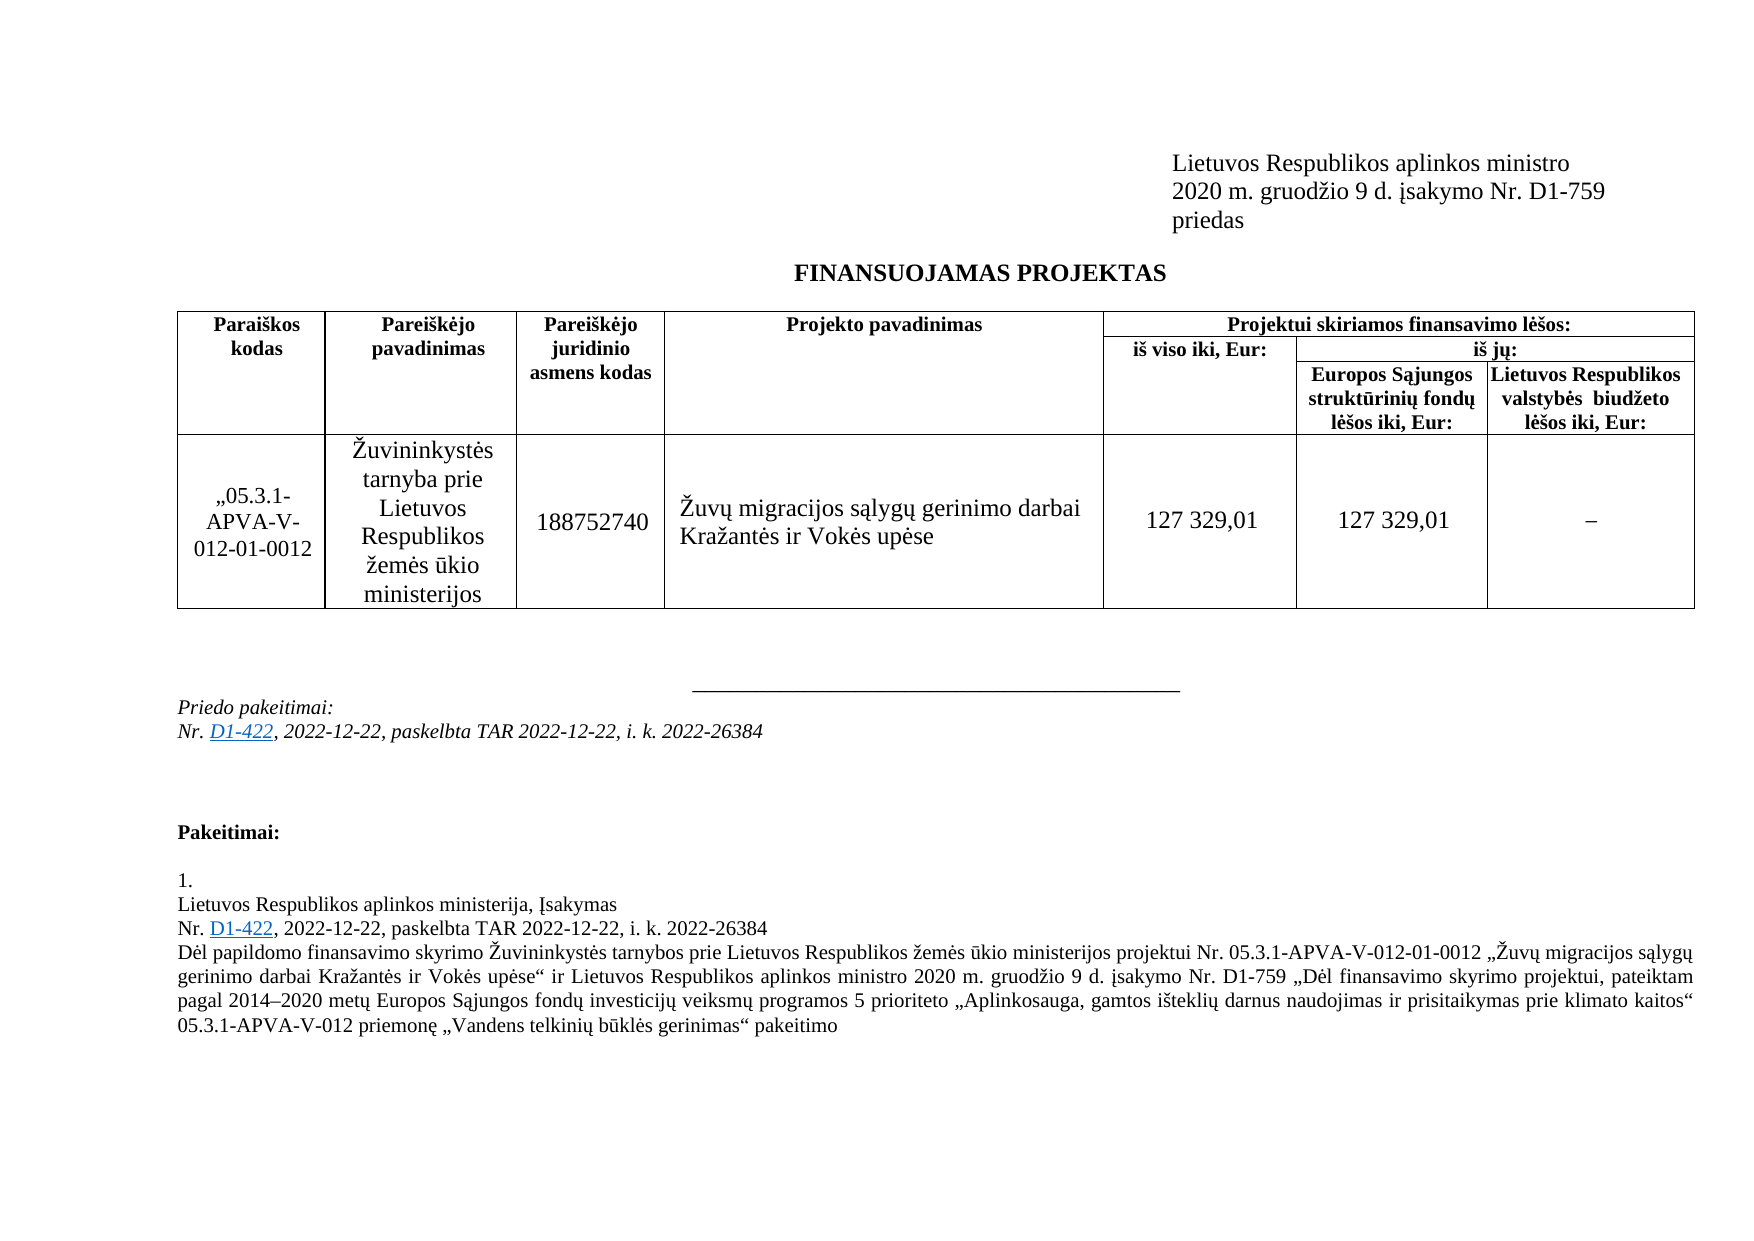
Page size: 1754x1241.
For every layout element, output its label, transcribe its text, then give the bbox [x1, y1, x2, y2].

table_header Pareiškėjo juridinio asmens kodas [517, 312, 664, 434]
text Lietuvos Respublikos aplinkos ministerija, Įsakymas [177, 892, 1695, 916]
table_header Projektui skiriamos finansavimo lėšos: [1104, 312, 1694, 336]
table_cell Žuvininkystės tarnyba prie Lietuvos Respublikos žemės ūkio ministerijos [326, 435, 516, 608]
table_cell 127 329,01 [1297, 435, 1487, 608]
table_header Pareiškėjo pavadinimas [326, 312, 516, 434]
table_cell 188752740 [517, 435, 664, 608]
text FINANSUOJAMAS PROJEKTAS [177, 258, 1695, 287]
table_cell iš viso iki, Eur: [1104, 337, 1296, 434]
table_header Paraiškos kodas [178, 312, 324, 434]
text 1. [177, 868, 1695, 892]
table_cell iš jų: [1297, 337, 1694, 361]
table_cell 127 329,01 [1104, 435, 1296, 608]
text priedas [591, 205, 1695, 234]
text 2020 m. gruodžio 9 d. įsakymo Nr. D1-759 [591, 176, 1695, 205]
table_cell − [1488, 435, 1694, 608]
table_cell „05.3.1-APVA-V-012-01-0012 [178, 435, 324, 608]
text Lietuvos Respublikos aplinkos ministro [591, 148, 1695, 176]
text Nr. D1-422, 2022-12-22, paskelbta TAR 2022-12-22, i. k. 2022-26384 [177, 719, 1695, 743]
table_cell Žuvų migracijos sąlygų gerinimo darbai Kražantės ir Vokės upėse [665, 435, 1103, 608]
table_cell Lietuvos Respublikos valstybės biudžeto lėšos iki, Eur: [1488, 362, 1694, 434]
table_cell Europos Sąjungos struktūrinių fondų lėšos iki, Eur: [1297, 362, 1487, 434]
table_header Projekto pavadinimas [665, 312, 1103, 434]
text Priedo pakeitimai: [177, 695, 1695, 719]
text Pakeitimai: [177, 820, 1695, 844]
text Dėl papildomo finansavimo skyrimo Žuvininkystės tarnybos prie Lietuvos Respublikos žemės ūkio ministerijos projektui Nr. 05.3.1-APVA-V-012-01-0012 „Žuvų migracijos sąlygų gerinimo darbai Kražantės ir Vokės upėse“ ir Lietuvos Respublikos aplinkos ministro 2020 m. gruodžio 9 d. įsakymo Nr. D1-759 „Dėl finansavimo skyrimo projektui, pateiktam pagal 2014–2020 metų Europos Sąjungos fondų investicijų veiksmų programos 5 prioriteto „Aplinkosauga, gamtos išteklių darnus naudojimas ir prisitaikymas prie klimato kaitos“ 05.3.1-APVA-V-012 priemonę „Vandens telkinių būklės gerinimas“ pakeitimo [177, 940, 1695, 1037]
text Nr. D1-422, 2022-12-22, paskelbta TAR 2022-12-22, i. k. 2022-26384 [177, 916, 1695, 940]
text _______________________________________ [177, 666, 1695, 695]
